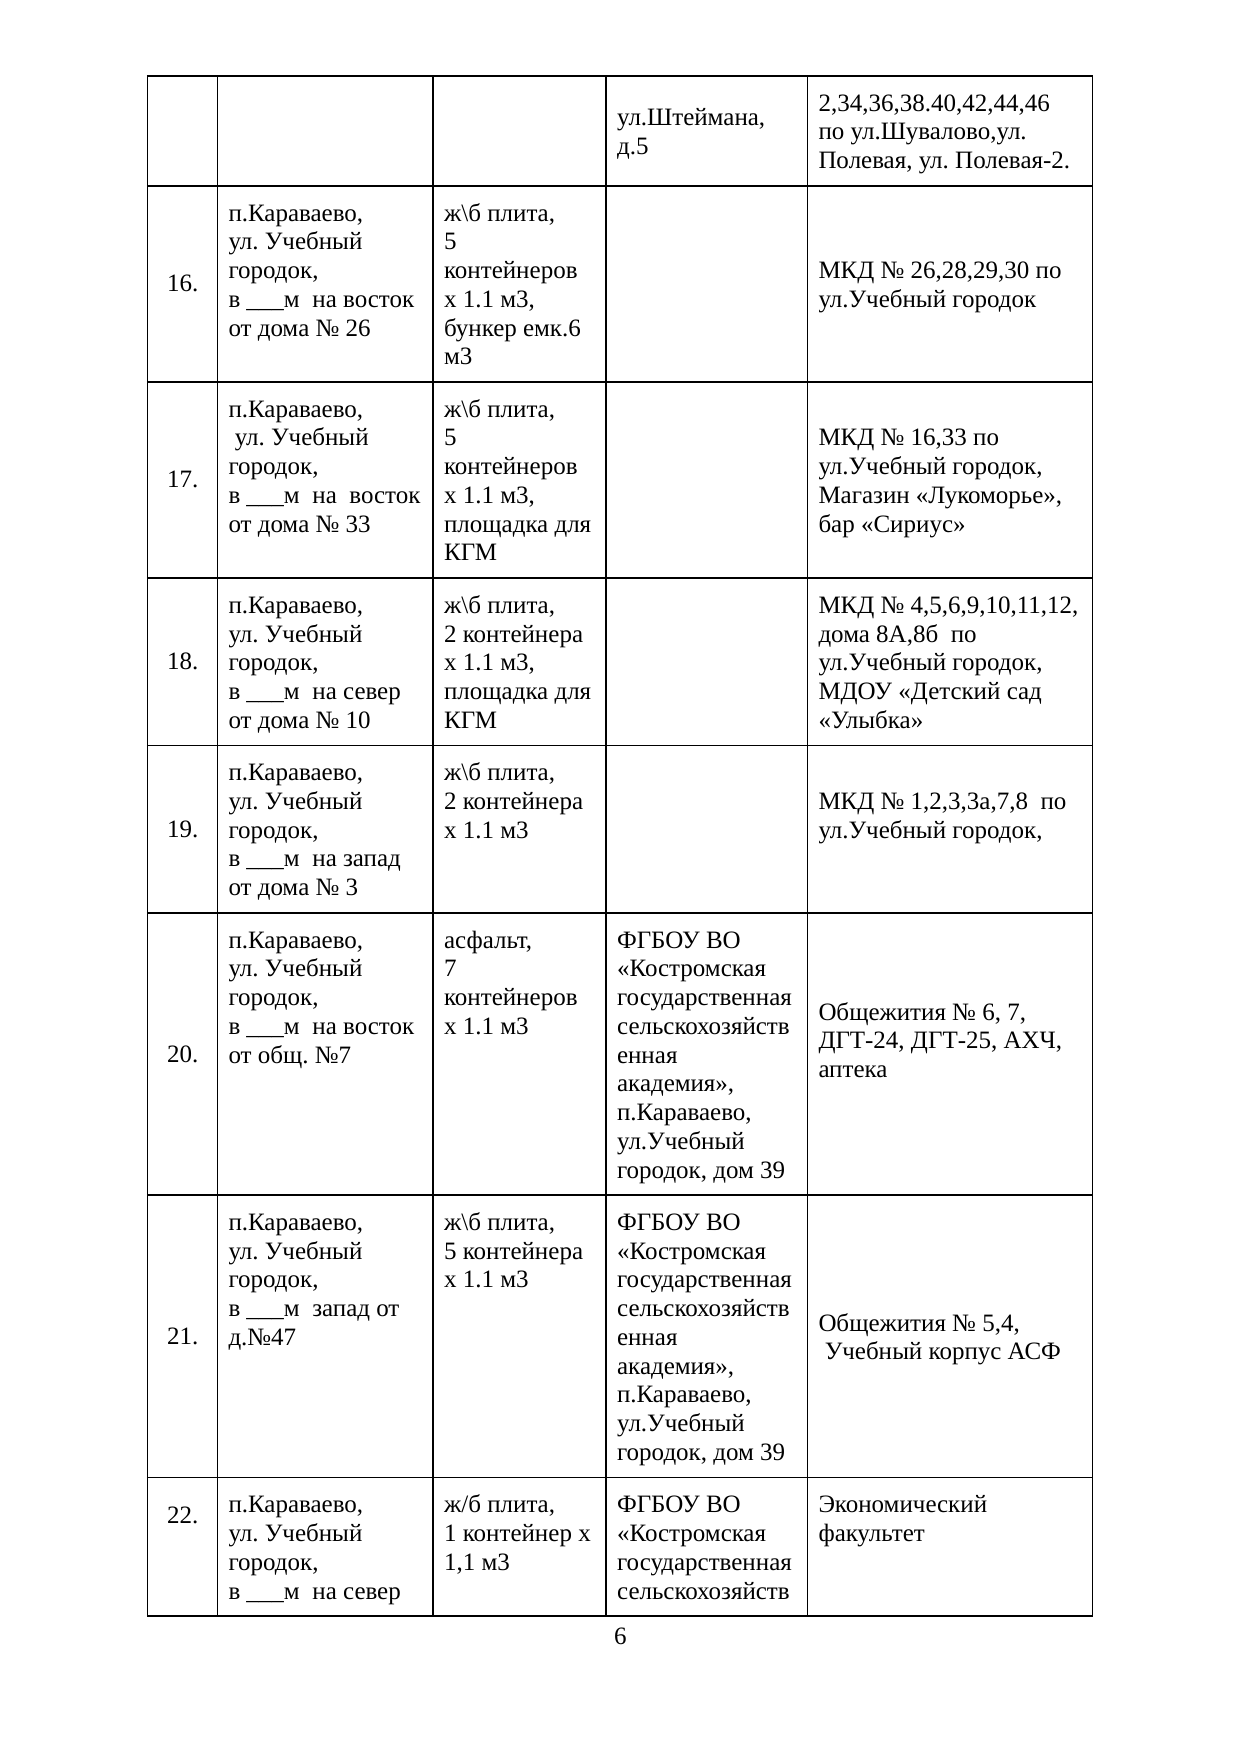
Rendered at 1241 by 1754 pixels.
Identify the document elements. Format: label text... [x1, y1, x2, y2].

table_cell ФГБОУ ВО «Костромская государственная сельскохозяйств [607, 1478, 807, 1615]
table_cell 2,34,36,38.40,42,44,46 по ул.Шувалово,ул. Полевая, ул. Полевая-2. [808, 77, 1092, 185]
table_cell 17. [148, 383, 217, 577]
table_cell МКД № 16,33 по ул.Учебный городок, Магазин «Лукоморье», бар «Сириус» [808, 383, 1092, 577]
table_cell 19. [148, 746, 217, 912]
table_cell Общежития № 5,4, Учебный корпус АСФ [808, 1196, 1092, 1477]
table_cell ж\б плита, 5 контейнера х 1.1 м3 [434, 1196, 605, 1477]
table_cell [607, 579, 807, 744]
table_cell асфальт, 7 контейнеров х 1.1 м3 [434, 914, 605, 1194]
table_cell МКД № 1,2,3,3а,7,8 по ул.Учебный городок, [808, 746, 1092, 912]
table_cell 22. [148, 1478, 217, 1615]
table_cell 18. [148, 579, 217, 744]
table_cell 16. [148, 187, 217, 381]
table_cell п.Караваево, ул. Учебный городок, в ___м запад от д.№47 [218, 1196, 432, 1477]
table_cell п.Караваево, ул. Учебный городок, в ___м на восток от дома № 33 [218, 383, 432, 577]
table_cell п.Караваево, ул. Учебный городок, в ___м на запад от дома № 3 [218, 746, 432, 912]
table_cell [607, 746, 807, 912]
table_cell [434, 77, 605, 185]
table_cell Общежития № 6, 7, ДГТ-24, ДГТ-25, АХЧ, аптека [808, 914, 1092, 1194]
table_cell ж\б плита, 2 контейнера х 1.1 м3, площадка для КГМ [434, 579, 605, 744]
table_cell [218, 77, 432, 185]
table_cell ФГБОУ ВО «Костромская государственная сельскохозяйственная академия», п.Караваево, ул.Учебный городок, дом 39 [607, 914, 807, 1194]
table_cell ул.Штеймана, д.5 [607, 77, 807, 185]
table_cell п.Караваево, ул. Учебный городок, в ___м на север [218, 1478, 432, 1615]
table_cell МКД № 26,28,29,30 по ул.Учебный городок [808, 187, 1092, 381]
table_cell ж\б плита, 5 контейнеров х 1.1 м3, площадка для КГМ [434, 383, 605, 577]
table_cell [607, 187, 807, 381]
table_cell 20. [148, 914, 217, 1194]
table_cell МКД № 4,5,6,9,10,11,12, дома 8А,8б по ул.Учебный городок, МДОУ «Детский сад «Улыбка» [808, 579, 1092, 744]
table_cell ж\б плита, 2 контейнера х 1.1 м3 [434, 746, 605, 912]
table_cell [148, 77, 217, 185]
table_cell [607, 383, 807, 577]
table_cell ж\б плита, 5 контейнеров х 1.1 м3, бункер емк.6 м3 [434, 187, 605, 381]
table_cell 21. [148, 1196, 217, 1477]
table_cell п.Караваево, ул. Учебный городок, в ___м на север от дома № 10 [218, 579, 432, 744]
table_cell Экономический факультет [808, 1478, 1092, 1615]
table_cell ФГБОУ ВО «Костромская государственная сельскохозяйственная академия», п.Караваево, ул.Учебный городок, дом 39 [607, 1196, 807, 1477]
table_cell п.Караваево, ул. Учебный городок, в ___м на восток от дома № 26 [218, 187, 432, 381]
table_cell п.Караваево, ул. Учебный городок, в ___м на восток от общ. №7 [218, 914, 432, 1194]
table_cell ж/б плита, 1 контейнер х 1,1 м3 [434, 1478, 605, 1615]
